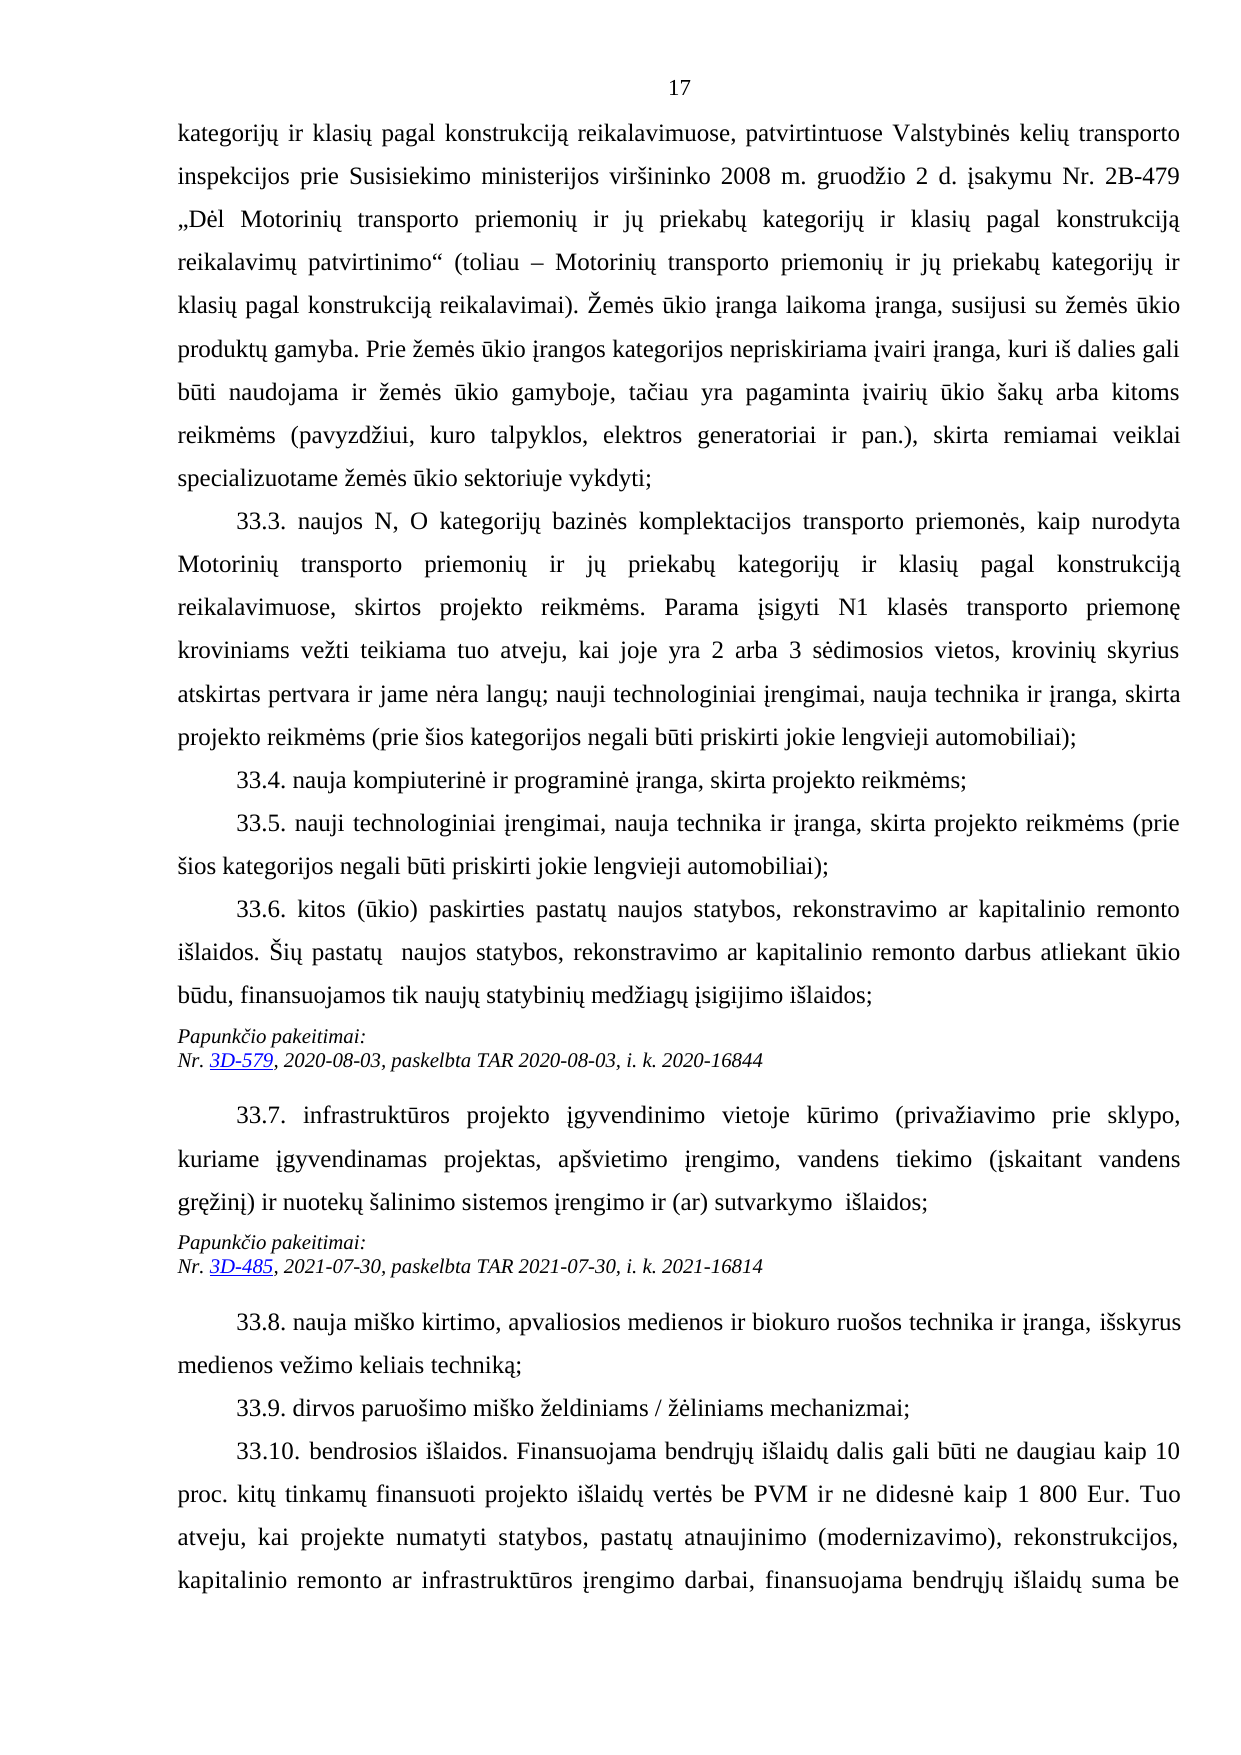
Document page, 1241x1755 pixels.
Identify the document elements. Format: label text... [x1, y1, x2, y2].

text kategorijų ir klasių pagal konstrukciją reikalavimuose, patvirtintuose Valstybinės kelių transporto inspekcijos prie Susisiekimo ministerijos viršininko 2008 m. gruodžio 2 d. įsakymu Nr. 2B-479 „Dėl Motorinių transporto priemonių ir jų priekabų kategorijų ir klasių pagal konstrukciją reikalavimų patvirtinimo“ (toliau – Motorinių transporto priemonių ir jų priekabų kategorijų ir klasių pagal konstrukciją reikalavimai). Žemės ūkio įranga laikoma įranga, susijusi su žemės ūkio produktų gamyba. Prie žemės ūkio įrangos kategorijos nepriskiriama įvairi įranga, kuri iš dalies gali būti naudojama ir žemės ūkio gamyboje, tačiau yra pagaminta įvairių ūkio šakų arba kitoms reikmėms (pavyzdžiui, kuro talpyklos, elektros generatoriai ir pan.), skirta remiamai veiklai specializuotame žemės ūkio sektoriuje vykdyti; [177, 118, 1181, 492]
text 33.4. nauja kompiuterinė ir programinė įranga, skirta projekto reikmėms; [177, 765, 1181, 794]
text Nr. 3D-485, 2021-07-30, paskelbta TAR 2021-07-30, i. k. 2021-16814 [177, 1254, 1181, 1278]
text 33.6. kitos (ūkio) paskirties pastatų naujos statybos, rekonstravimo ar kapitalinio remonto išlaidos. Šių pastatų naujos statybos, rekonstravimo ar kapitalinio remonto darbus atliekant ūkio būdu, finansuojamos tik naujų statybinių medžiagų įsigijimo išlaidos; [177, 894, 1181, 1009]
text Papunkčio pakeitimai: [177, 1230, 1181, 1254]
text 33.9. dirvos paruošimo miško želdiniams / žėliniams mechanizmai; [177, 1393, 1181, 1422]
text 33.5. nauji technologiniai įrengimai, nauja technika ir įranga, skirta projekto reikmėms (prie šios kategorijos negali būti priskirti jokie lengvieji automobiliai); [177, 808, 1181, 880]
text 33.8. nauja miško kirtimo, apvaliosios medienos ir biokuro ruošos technika ir įranga, išskyrus medienos vežimo keliais techniką; [177, 1307, 1181, 1379]
text 33.10. bendrosios išlaidos. Finansuojama bendrųjų išlaidų dalis gali būti ne daugiau kaip 10 proc. kitų tinkamų finansuoti projekto išlaidų vertės be PVM ir ne didesnė kaip 1 800 Eur. Tuo atveju, kai projekte numatyti statybos, pastatų atnaujinimo (modernizavimo), rekonstrukcijos, kapitalinio remonto ar infrastruktūros įrengimo darbai, finansuojama bendrųjų išlaidų suma be [177, 1436, 1181, 1594]
text Nr. 3D-579, 2020-08-03, paskelbta TAR 2020-08-03, i. k. 2020-16844 [177, 1048, 1181, 1072]
text 33.7. infrastruktūros projekto įgyvendinimo vietoje kūrimo (privažiavimo prie sklypo, kuriame įgyvendinamas projektas, apšvietimo įrengimo, vandens tiekimo (įskaitant vandens gręžinį) ir nuotekų šalinimo sistemos įrengimo ir (ar) sutvarkymo išlaidos; [177, 1101, 1181, 1216]
text Papunkčio pakeitimai: [177, 1024, 1181, 1048]
text 33.3. naujos N, O kategorijų bazinės komplektacijos transporto priemonės, kaip nurodyta Motorinių transporto priemonių ir jų priekabų kategorijų ir klasių pagal konstrukciją reikalavimuose, skirtos projekto reikmėms. Parama įsigyti N1 klasės transporto priemonę kroviniams vežti teikiama tuo atveju, kai joje yra 2 arba 3 sėdimosios vietos, krovinių skyrius atskirtas pertvara ir jame nėra langų; nauji technologiniai įrengimai, nauja technika ir įranga, skirta projekto reikmėms (prie šios kategorijos negali būti priskirti jokie lengvieji automobiliai); [177, 506, 1181, 751]
